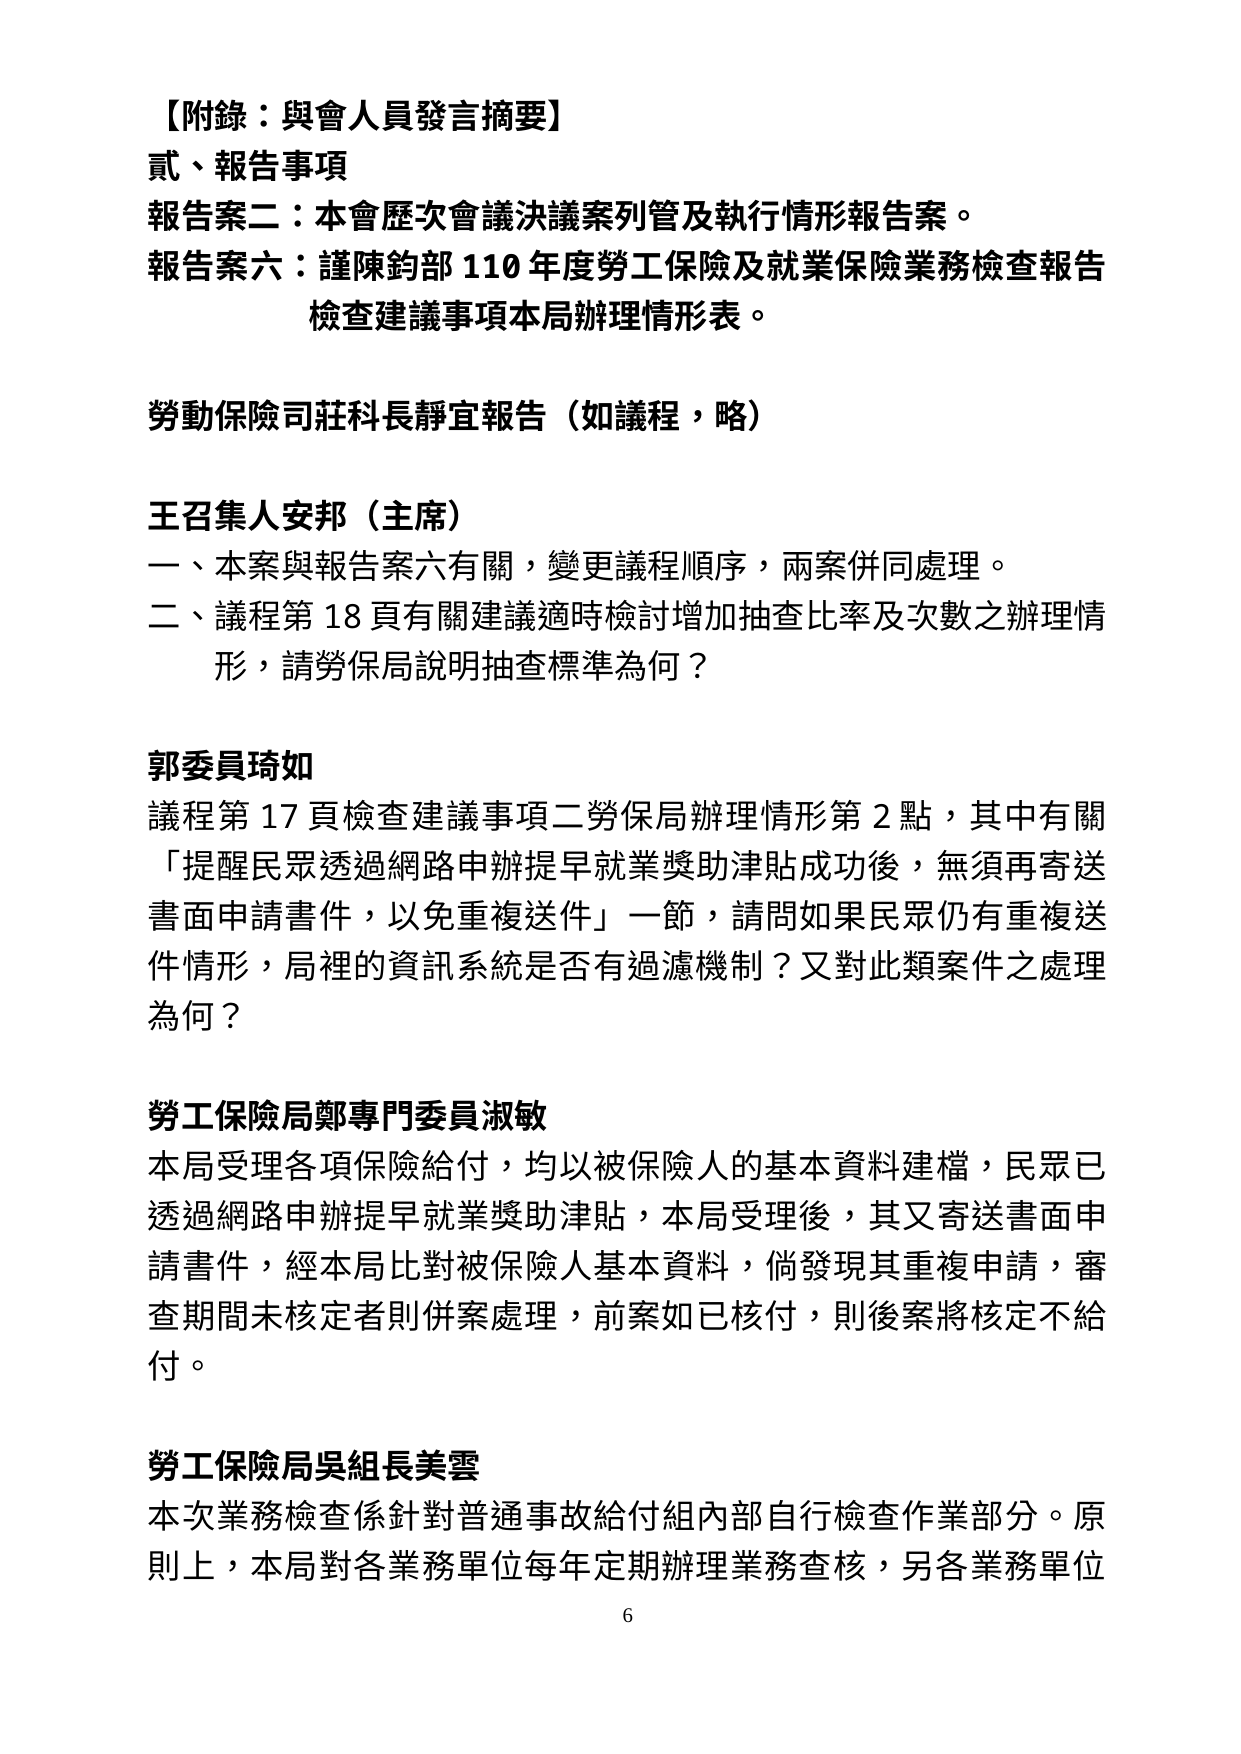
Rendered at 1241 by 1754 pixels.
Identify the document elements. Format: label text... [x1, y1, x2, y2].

text 【附錄：與會人員發言摘要】 [148, 89, 1107, 139]
text 本次業務檢查係針對普通事故給付組內部自行檢查作業部分。原則上，本局對各業務單位每年定期辦理業務查核，另各業務單位 [148, 1489, 1107, 1589]
text 勞工保險局鄭專門委員淑敏 [148, 1089, 1107, 1139]
text 二、議程第18頁有關建議適時檢討增加抽查比率及次數之辦理情形，請勞保局說明抽查標準為何？ [148, 589, 1107, 689]
text 貳、報告事項 [148, 139, 1107, 189]
text 郭委員琦如 [148, 739, 1107, 789]
text 一、本案與報告案六有關，變更議程順序，兩案併同處理。 [148, 539, 1107, 589]
text 勞工保險局吳組長美雲 [148, 1439, 1107, 1489]
text 議程第17頁檢查建議事項二勞保局辦理情形第2點，其中有關「提醒民眾透過網路申辦提早就業獎助津貼成功後，無須再寄送書面申請書件，以免重複送件」一節，請問如果民眾仍有重複送件情形，局裡的資訊系統是否有過濾機制？又對此類案件之處理為何？ [148, 789, 1107, 1039]
text 報告案六：謹陳鈞部110年度勞工保險及就業保險業務檢查報告檢查建議事項本局辦理情形表。 [148, 239, 1107, 339]
text 王召集人安邦（主席） [148, 489, 1107, 539]
text 勞動保險司莊科長靜宜報告（如議程，略） [148, 389, 1107, 439]
text 報告案二：本會歷次會議決議案列管及執行情形報告案。 [148, 189, 1107, 239]
text 本局受理各項保險給付，均以被保險人的基本資料建檔，民眾已透過網路申辦提早就業獎助津貼，本局受理後，其又寄送書面申請書件，經本局比對被保險人基本資料，倘發現其重複申請，審查期間未核定者則併案處理，前案如已核付，則後案將核定不給付。 [148, 1139, 1107, 1389]
